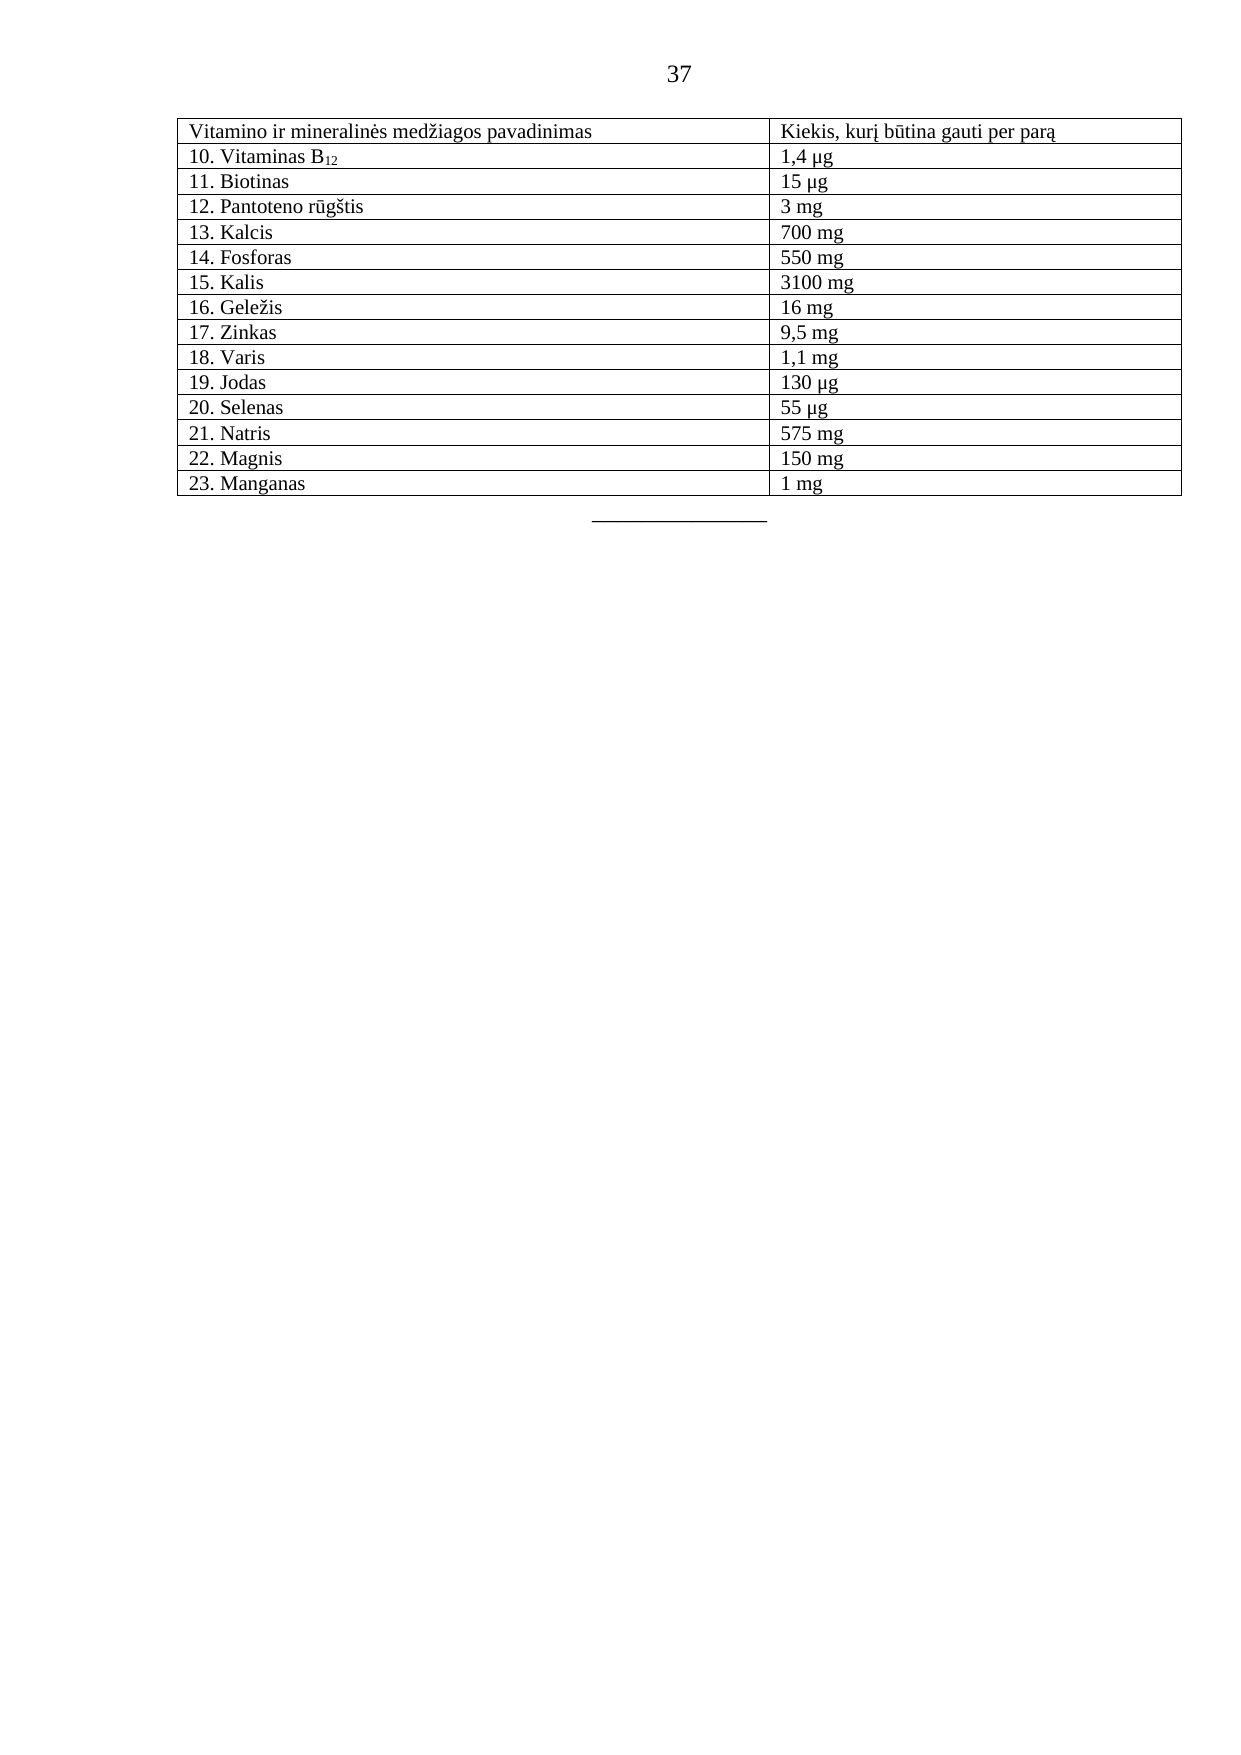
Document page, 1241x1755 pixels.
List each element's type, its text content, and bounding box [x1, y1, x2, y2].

table_cell 550 mg [770, 245, 1181, 269]
table_cell 21. Natris [178, 420, 769, 444]
table_cell 700 mg [770, 220, 1181, 244]
table_cell 12. Pantoteno rūgštis [178, 195, 769, 218]
text ______________ [177, 496, 1181, 524]
table_cell 19. Jodas [178, 370, 769, 394]
table_cell 13. Kalcis [178, 220, 769, 244]
table_cell 16 mg [770, 295, 1181, 319]
table_cell 20. Selenas [178, 395, 769, 419]
table_cell 23. Manganas [178, 471, 769, 495]
table_cell 18. Varis [178, 345, 769, 369]
table_cell 1,1 mg [770, 345, 1181, 369]
table_cell 22. Magnis [178, 446, 769, 469]
table_cell 150 mg [770, 446, 1181, 469]
table_cell 9,5 mg [770, 320, 1181, 344]
table_cell 17. Zinkas [178, 320, 769, 344]
table_cell 15. Kalis [178, 270, 769, 294]
table_cell 55 μg [770, 395, 1181, 419]
table_cell 10. Vitaminas B12 [178, 144, 769, 168]
table_cell 3 mg [770, 195, 1181, 218]
table_cell 11. Biotinas [178, 169, 769, 193]
table_cell 3100 mg [770, 270, 1181, 294]
table_header Vitamino ir mineralinės medžiagos pavadinimas [178, 119, 769, 143]
table_cell 14. Fosforas [178, 245, 769, 269]
table_cell 130 μg [770, 370, 1181, 394]
table_cell 575 mg [770, 420, 1181, 444]
table_cell 16. Geležis [178, 295, 769, 319]
table_cell 1 mg [770, 471, 1181, 495]
table_header Kiekis, kurį būtina gauti per parą [770, 119, 1181, 143]
table_cell 1,4 μg [770, 144, 1181, 168]
table_cell 15 μg [770, 169, 1181, 193]
